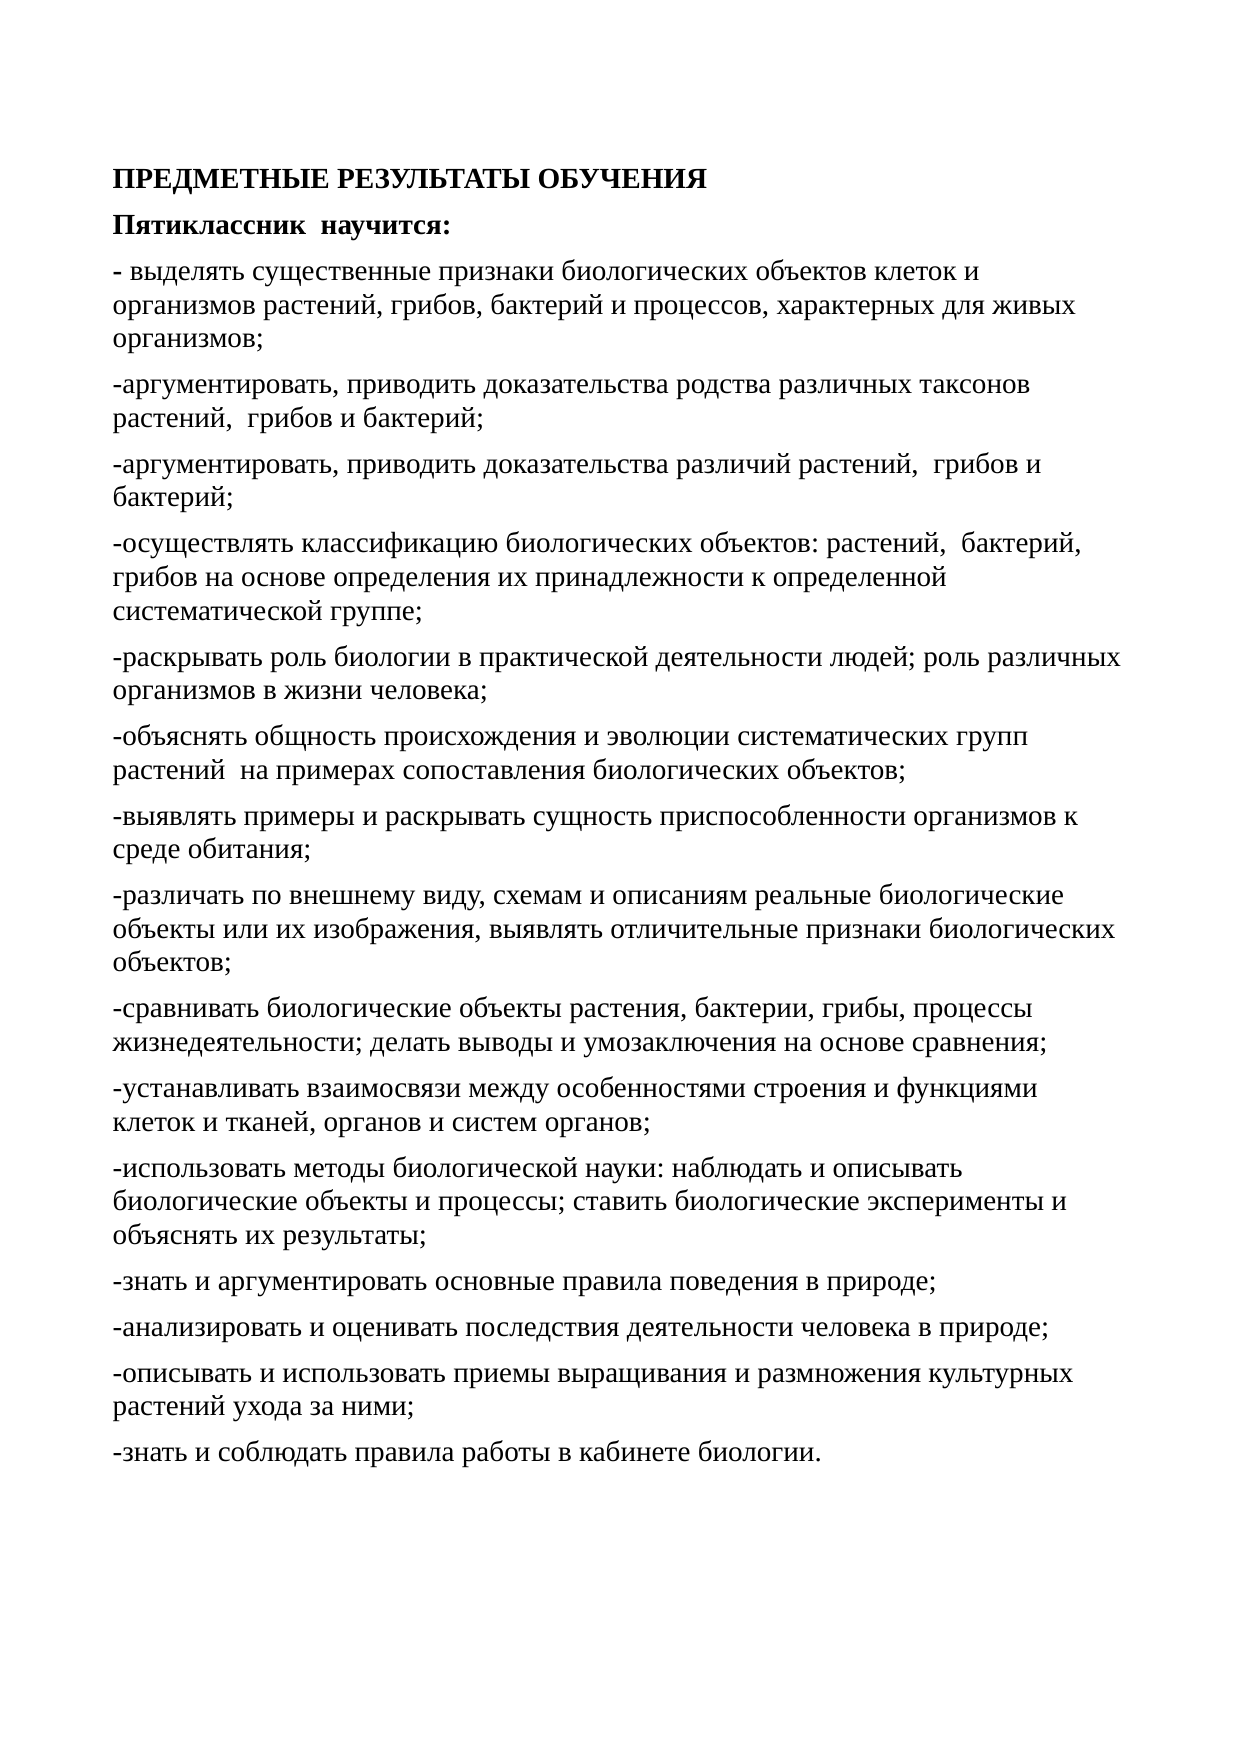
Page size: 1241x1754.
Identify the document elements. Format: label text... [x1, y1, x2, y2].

text -знать и аргументировать основные правила поведения в природе; [112, 1263, 1123, 1296]
text -аргументировать, приводить доказательства различий растений, грибов и бактерий; [112, 446, 1123, 513]
text -аргументировать, приводить доказательства родства различных таксонов растений, грибов и бактерий; [112, 366, 1123, 433]
text -различать по внешнему виду, схемам и описаниям реальные биологические объекты или их изображения, выявлять отличительные признаки биологических объектов; [112, 877, 1123, 978]
text -раскрывать роль биологии в практической деятельности людей; роль различных организмов в жизни человека; [112, 639, 1123, 706]
text -анализировать и оценивать последствия деятельности человека в природе; [112, 1309, 1123, 1342]
text - выделять существенные признаки биологических объектов клеток и организмов растений, грибов, бактерий и процессов, характерных для живых организмов; [112, 253, 1123, 354]
text -описывать и использовать приемы выращивания и размножения культурных растений ухода за ними; [112, 1355, 1123, 1422]
text -сравнивать биологические объекты растения, бактерии, грибы, процессы жизнедеятельности; делать выводы и умозаключения на основе сравнения; [112, 991, 1123, 1058]
text ПРЕДМЕТНЫЕ РЕЗУЛЬТАТЫ ОБУЧЕНИЯ [112, 161, 1123, 195]
text Пятиклассник научится: [112, 207, 1123, 241]
text -устанавливать взаимосвязи между особенностями строения и функциями клеток и тканей, органов и систем органов; [112, 1070, 1123, 1137]
text -осуществлять классификацию биологических объектов: растений, бактерий, грибов на основе определения их принадлежности к определенной систематической группе; [112, 526, 1123, 626]
text -объяснять общность происхождения и эволюции систематических групп растений на примерах сопоставления биологических объектов; [112, 718, 1123, 785]
text -знать и соблюдать правила работы в кабинете биологии. [112, 1434, 1123, 1468]
text -использовать методы биологической науки: наблюдать и описывать биологические объекты и процессы; ставить биологические эксперименты и объяснять их результаты; [112, 1150, 1123, 1250]
text -выявлять примеры и раскрывать сущность приспособленности организмов к среде обитания; [112, 798, 1123, 865]
